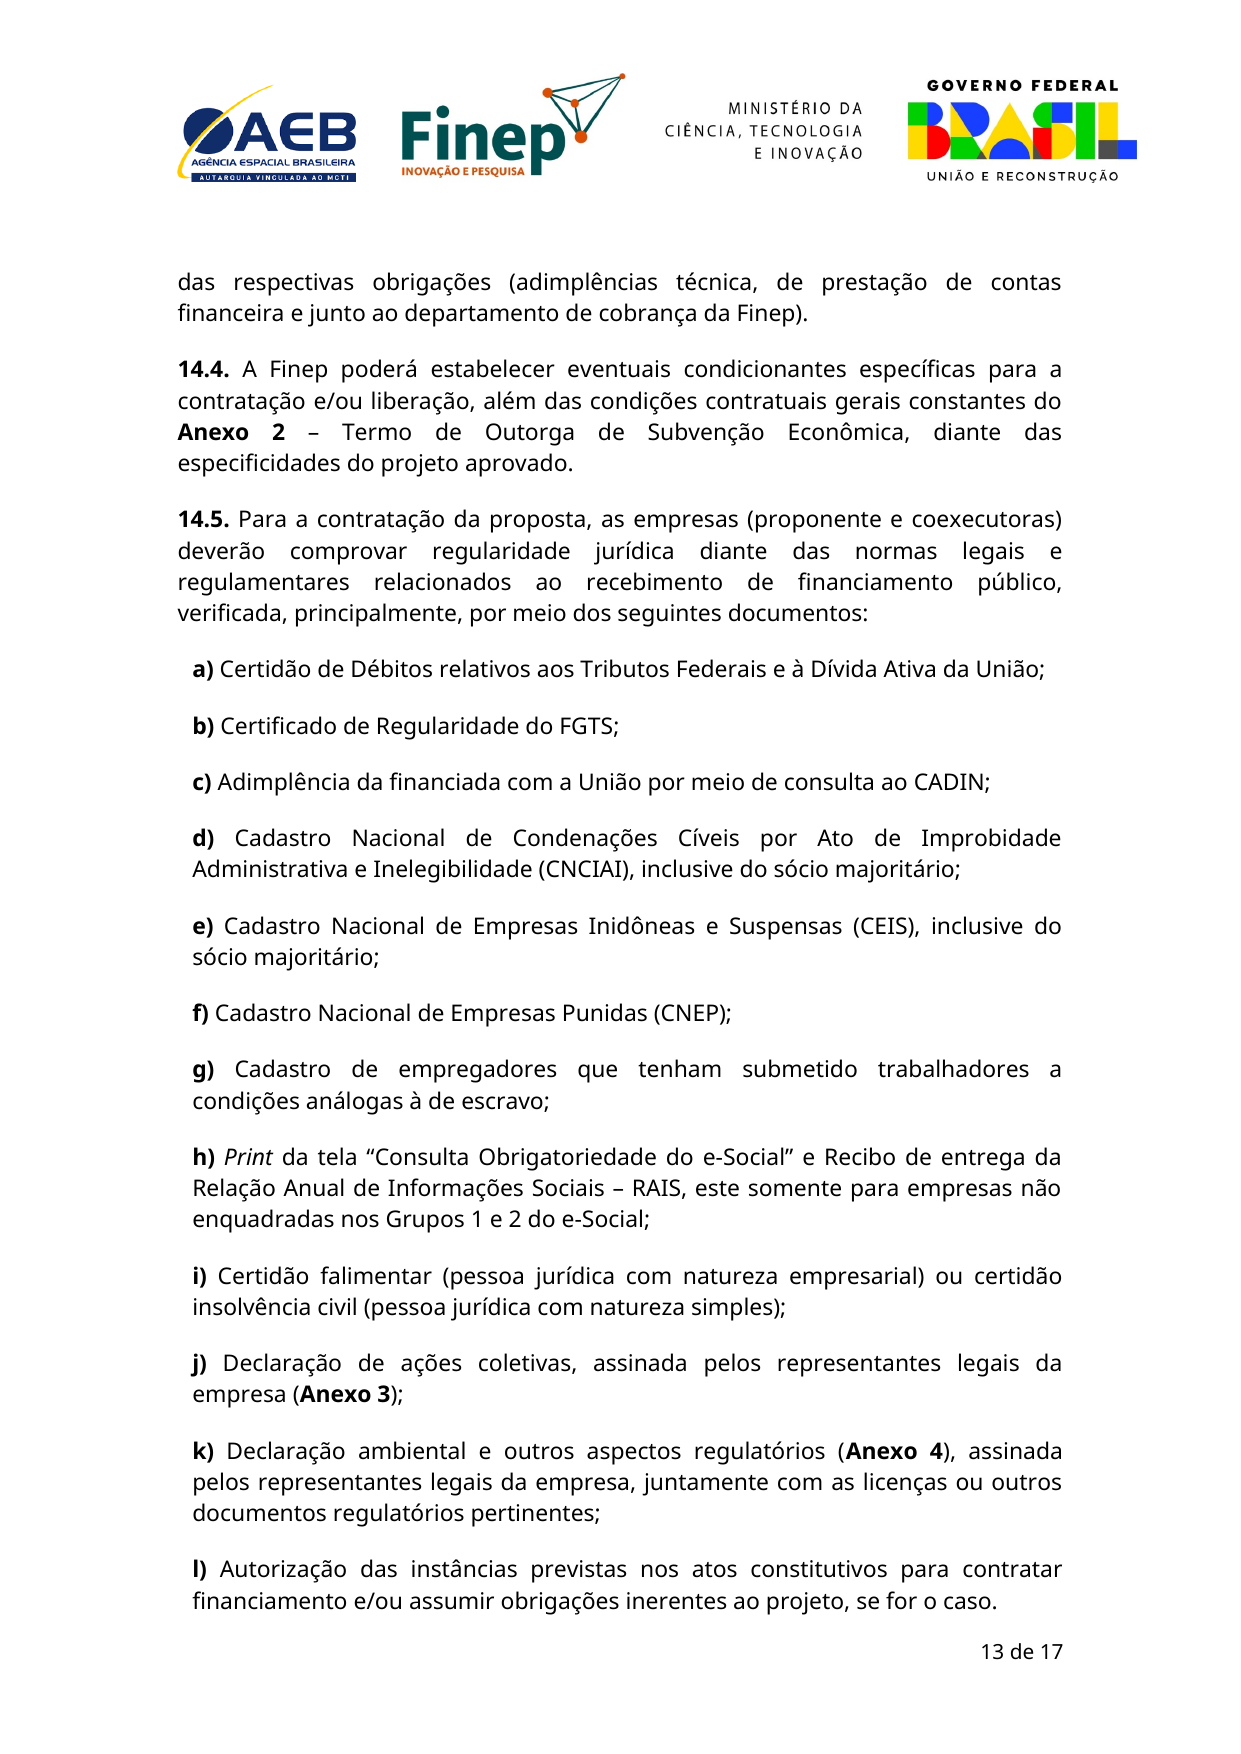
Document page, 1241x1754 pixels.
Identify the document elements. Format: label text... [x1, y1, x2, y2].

text 14.5. Para a contratação da proposta, as empresas (proponente e coexecutoras) deverão comprovar regularidade jurídica diante das normas legais e regulamentares relacionados ao recebimento de financiamento público, verificada, principalmente, por meio dos seguintes documentos: [177, 503, 1063, 628]
text b) Certificado de Regularidade do FGTS; [192, 709, 1063, 741]
text c) Adimplência da financiada com a União por meio de consulta ao CADIN; [192, 766, 1063, 797]
text g) Cadastro de empregadores que tenham submetido trabalhadores a condições análogas à de escravo; [192, 1053, 1063, 1116]
text das respectivas obrigações (adimplências técnica, de prestação de contas financeira e junto ao departamento de cobrança da Finep). [177, 266, 1063, 328]
text k) Declaração ambiental e outros aspectos regulatórios (Anexo 4), assinada pelos representantes legais da empresa, juntamente com as licenças ou outros documentos regulatórios pertinentes; [192, 1434, 1063, 1528]
text i) Certidão falimentar (pessoa jurídica com natureza empresarial) ou certidão insolvência civil (pessoa jurídica com natureza simples); [192, 1259, 1063, 1322]
text d) Cadastro Nacional de Condenações Cíveis por Ato de Improbidade Administrativa e Inelegibilidade (CNCIAI), inclusive do sócio majoritário; [192, 822, 1063, 884]
text e) Cadastro Nacional de Empresas Inidôneas e Suspensas (CEIS), inclusive do sócio majoritário; [192, 909, 1063, 972]
text l) Autorização das instâncias previstas nos atos constitutivos para contratar financiamento e/ou assumir obrigações inerentes ao projeto, se for o caso. [192, 1553, 1063, 1616]
text f) Cadastro Nacional de Empresas Punidas (CNEP); [192, 997, 1063, 1028]
text h) Print da tela “Consulta Obrigatoriedade do e-Social” e Recibo de entrega da Relação Anual de Informações Sociais – RAIS, este somente para empresas não enquadradas nos Grupos 1 e 2 do e-Social; [192, 1141, 1063, 1234]
text j) Declaração de ações coletivas, assinada pelos representantes legais da empresa (Anexo 3); [192, 1347, 1063, 1409]
text a) Certidão de Débitos relativos aos Tributos Federais e à Dívida Ativa da União; [192, 653, 1063, 684]
text 14.4. A Finep poderá estabelecer eventuais condicionantes específicas para a contratação e/ou liberação, além das condições contratuais gerais constantes do Anexo 2 – Termo de Outorga de Subvenção Econômica, diante das especificidades do projeto aprovado. [177, 353, 1063, 478]
